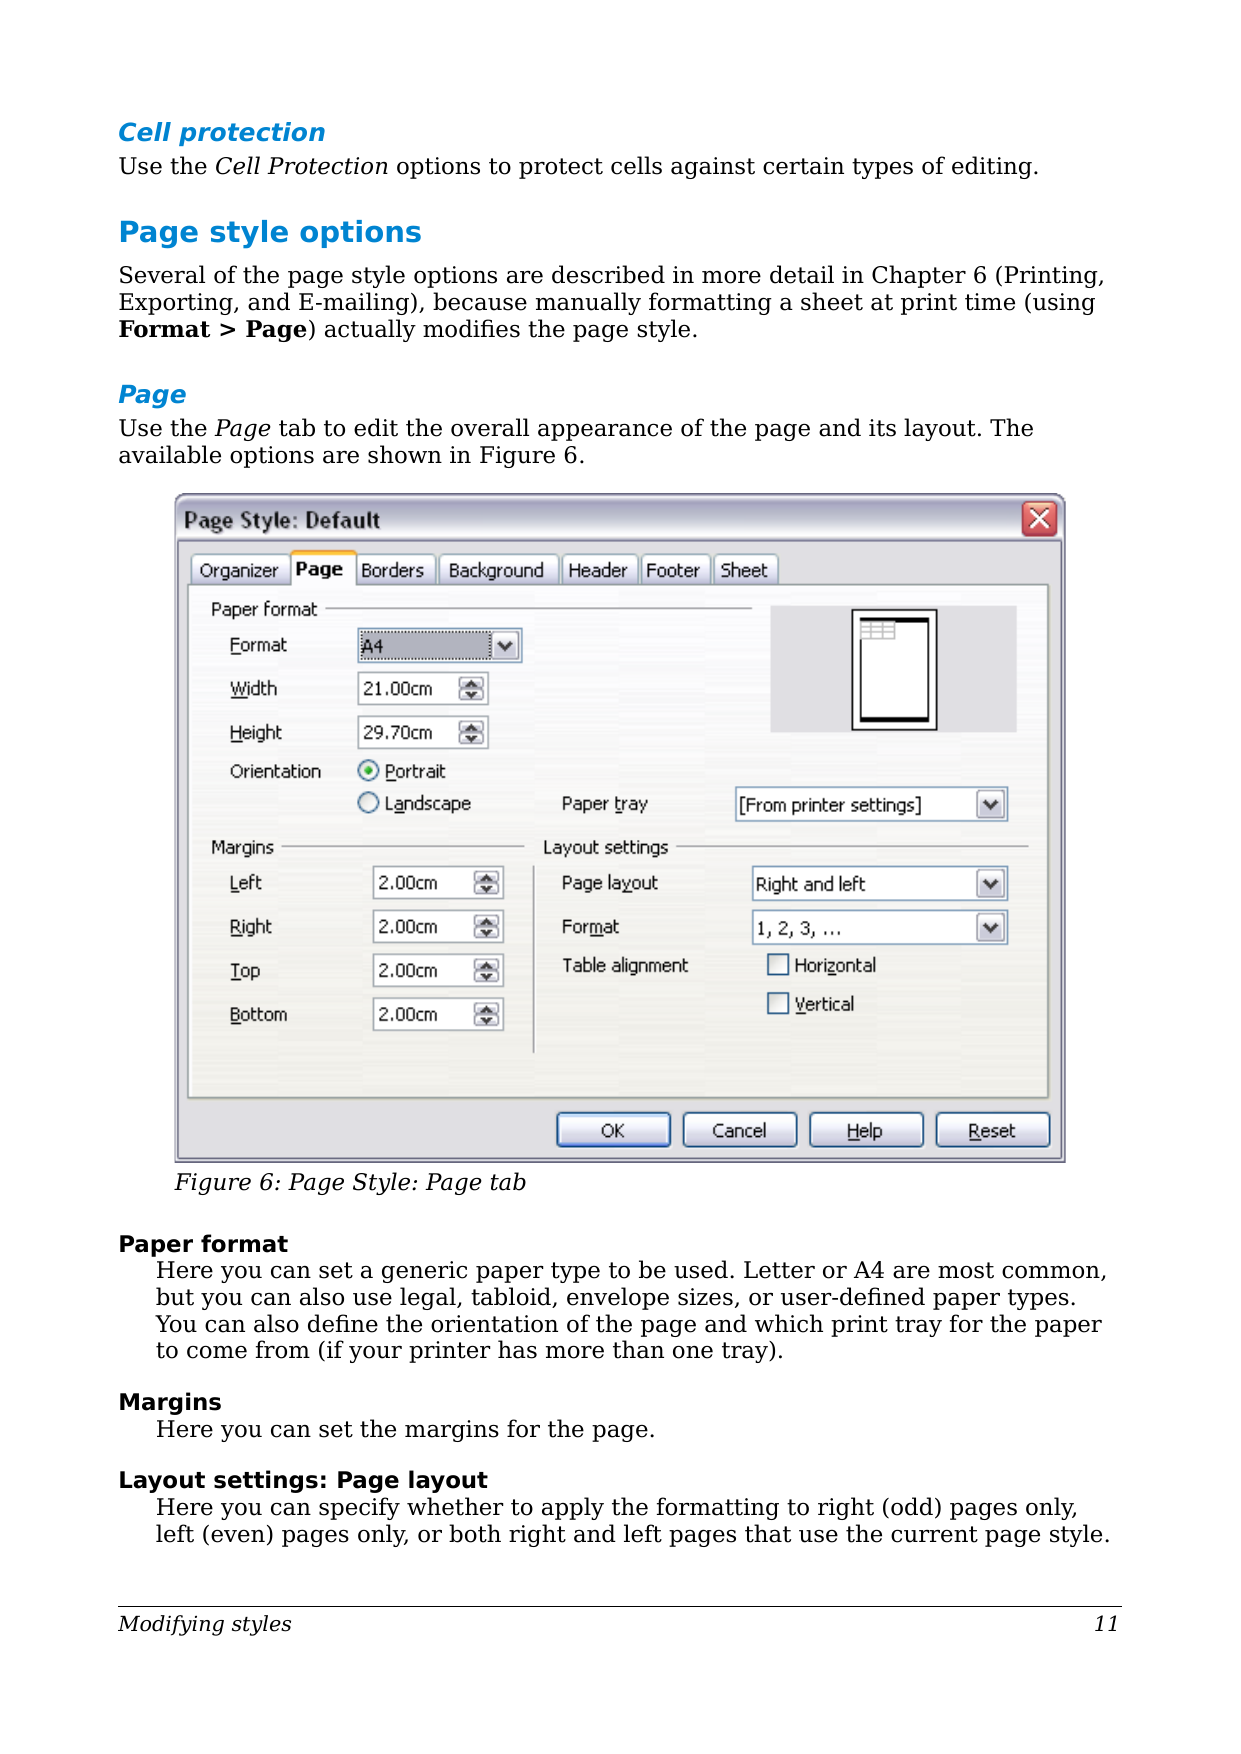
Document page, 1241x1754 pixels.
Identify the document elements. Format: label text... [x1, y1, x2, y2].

picture [174, 493, 1066, 1163]
text Figure 6: Page Style: Page tab [174, 1169, 1066, 1196]
text Here you can specify whether to apply the formatting to right (odd) pages only, left (even) pages only, or both right and left pages that use the current page style. [156, 1494, 1122, 1547]
text Use the Page tab to edit the overall appearance of the page and its layout. The available options are shown in Figure 6. [118, 415, 1122, 469]
text Several of the page style options are described in more detail in Chapter 6 (Printing, Exporting, and E-mailing), because manually formatting a sheet at print time (using Format > Page) actually modifies the page style. [118, 262, 1122, 342]
subtitle Page style options [118, 216, 1122, 250]
subtitle Page [118, 380, 1122, 409]
text Margins [118, 1389, 1122, 1416]
text Layout settings: Page layout [118, 1467, 1122, 1494]
text Here you can set a generic paper type to be used. Letter or A4 are most common, but you can also use legal, tabloid, envelope sizes, or user-defined paper types. You can also define the orientation of the page and which print tray for the paper to come from (if your printer has more than one tray). [156, 1257, 1122, 1364]
text Paper format [118, 1231, 1122, 1257]
text Use the Cell Protection options to protect cells against certain types of editing. [118, 153, 1122, 180]
text Here you can set the margins for the page. [156, 1416, 1122, 1442]
subtitle Cell protection [118, 118, 1122, 147]
